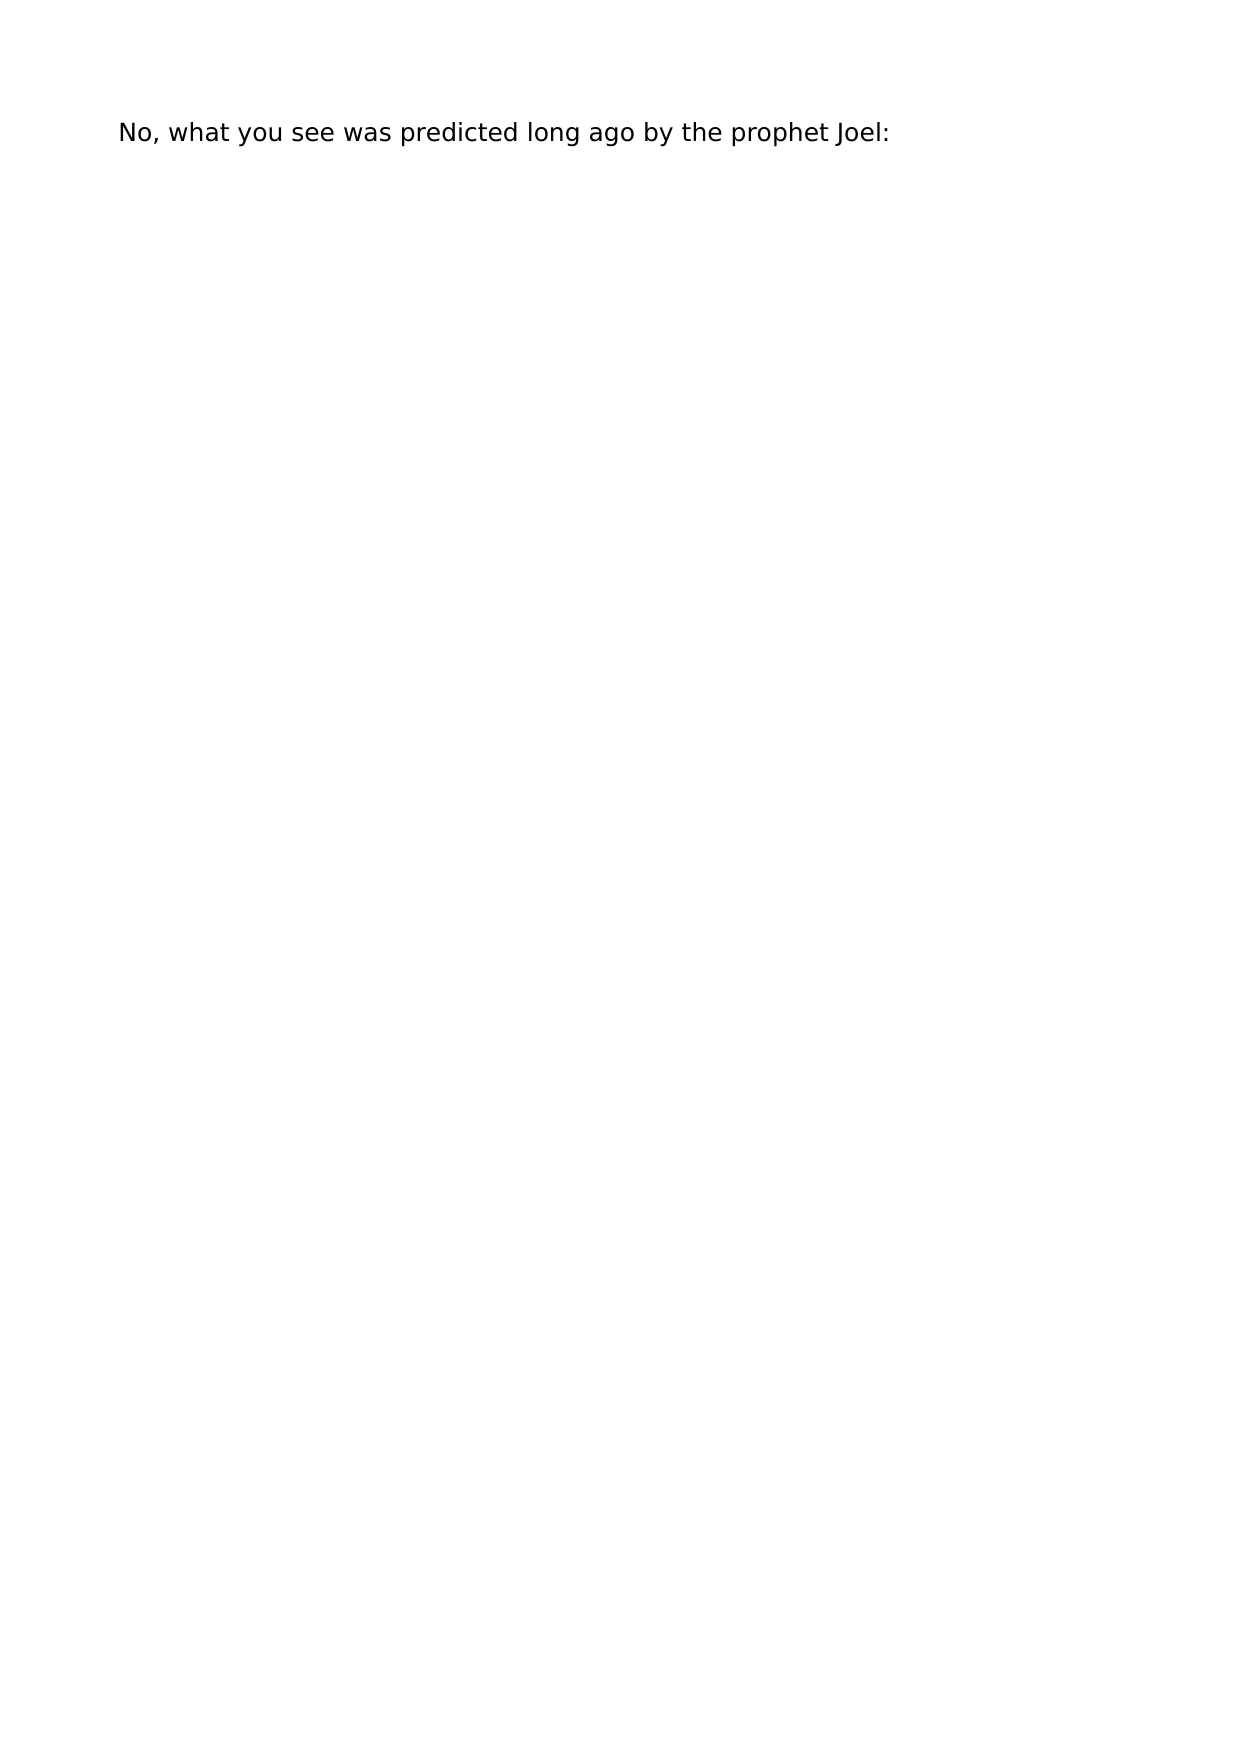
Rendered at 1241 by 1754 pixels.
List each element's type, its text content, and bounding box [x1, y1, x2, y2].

text No, what you see was predicted long ago by the prophet Joel: [118, 118, 1122, 147]
